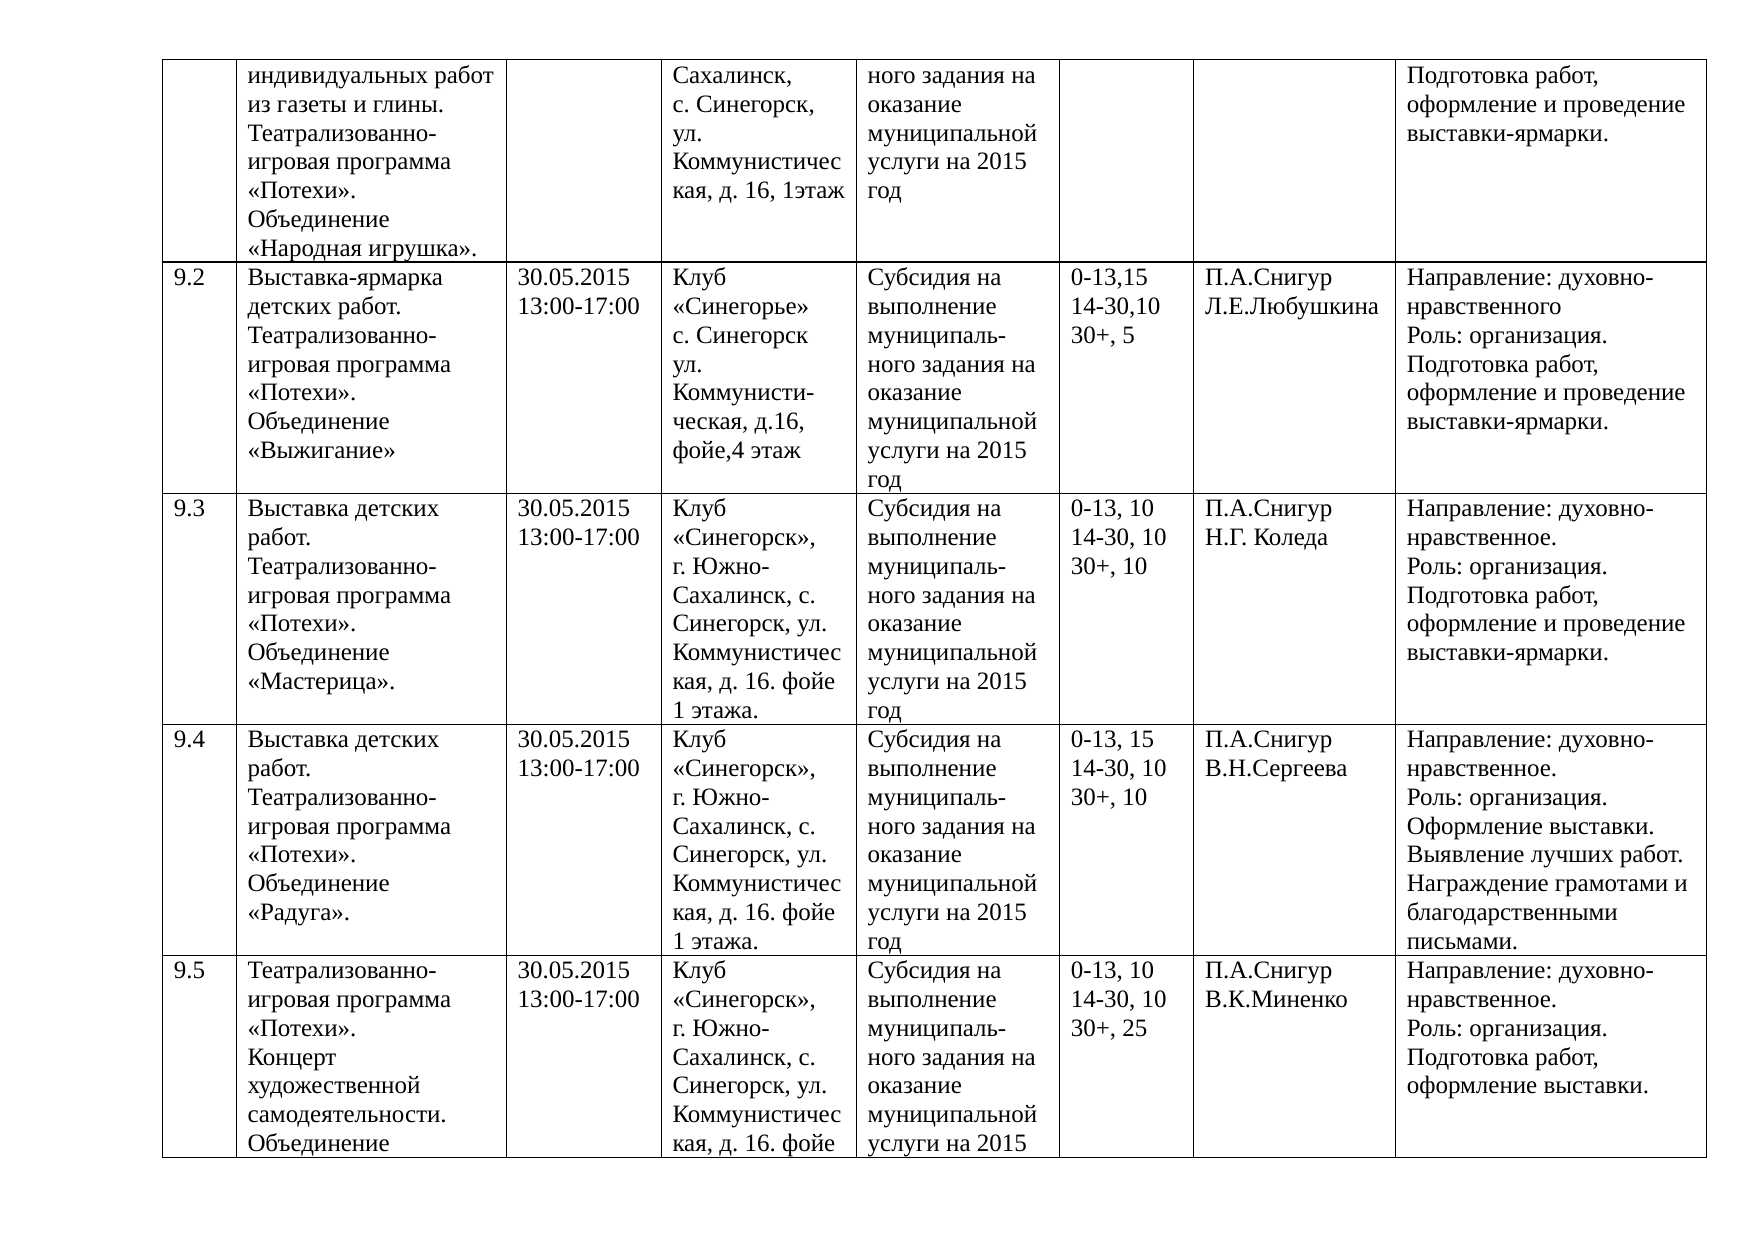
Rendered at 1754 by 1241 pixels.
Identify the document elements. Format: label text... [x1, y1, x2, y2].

table_cell Клуб «Синегорск», г. Южно-Сахалинск, с. Синегорск, ул. Коммунистическая, д. 16. фойе 1 этажа. [662, 494, 856, 723]
table_cell Направление: духовно-нравственное. Роль: организация. Подготовка работ, оформление выставки. [1396, 956, 1706, 1157]
table_cell Направление: духовно-нравственное. Роль: организация. Подготовка работ, оформление и проведение выставки-ярмарки. [1396, 494, 1706, 723]
table_cell [163, 60, 236, 261]
table_cell Направление: духовно-нравственное. Роль: организация. Оформление выставки. Выявление лучших работ. Награждение грамотами и благодарственными письмами. [1396, 725, 1706, 954]
table_cell Субсидия на выполнение муниципаль-ного задания на оказание муниципальной услуги на 2015 год [857, 725, 1059, 954]
table_cell [507, 60, 661, 261]
table_cell 9.3 [163, 494, 236, 723]
table_cell 30.05.2015 13:00-17:00 [507, 725, 661, 954]
table_cell [1060, 60, 1193, 261]
table_cell 30.05.2015 13:00-17:00 [507, 263, 661, 492]
table_cell 0-13, 10 14-30, 10 30+, 25 [1060, 956, 1193, 1157]
table_cell Подготовка работ, оформление и проведение выставки-ярмарки. [1396, 60, 1706, 261]
table_cell 0-13, 10 14-30, 10 30+, 10 [1060, 494, 1193, 723]
table_cell Сахалинск, с. Синегорск, ул. Коммунистическая, д. 16, 1этаж [662, 60, 856, 261]
table_cell Выставка-ярмарка детских работ. Театрализованно-игровая программа «Потехи». Объединение «Выжигание» [237, 263, 506, 492]
table_cell Субсидия на выполнение муниципаль-ного задания на оказание муниципальной услуги на 2015 год [857, 263, 1059, 492]
table_cell П.А.Снигур В.Н.Сергеева [1194, 725, 1395, 954]
table_cell ного задания на оказание муниципальной услуги на 2015 год [857, 60, 1059, 261]
table_cell П.А.Снигур В.К.Миненко [1194, 956, 1395, 1157]
table_cell индивидуальных работ из газеты и глины. Театрализованно-игровая программа «Потехи». Объединение «Народная игрушка». [237, 60, 506, 261]
table_cell Выставка детских работ. Театрализованно-игровая программа «Потехи». Объединение «Мастерица». [237, 494, 506, 723]
table_cell [1194, 60, 1395, 261]
table_cell П.А.Снигур Н.Г. Коледа [1194, 494, 1395, 723]
table_cell Клуб «Синегорск», г. Южно-Сахалинск, с. Синегорск, ул. Коммунистическая, д. 16. фойе 1 этажа. [662, 725, 856, 954]
table_cell 9.5 [163, 956, 236, 1157]
table_cell 30.05.2015 13:00-17:00 [507, 956, 661, 1157]
table_cell Клуб «Синегорск», г. Южно-Сахалинск, с. Синегорск, ул. Коммунистическая, д. 16. фойе [662, 956, 856, 1157]
table_cell Выставка детских работ. Театрализованно-игровая программа «Потехи». Объединение «Радуга». [237, 725, 506, 954]
table_cell Направление: духовно- нравственного Роль: организация. Подготовка работ, оформление и проведение выставки-ярмарки. [1396, 263, 1706, 492]
table_cell Субсидия на выполнение муниципаль-ного задания на оказание муниципальной услуги на 2015 [857, 956, 1059, 1157]
table_cell 0-13,15 14-30,10 30+, 5 [1060, 263, 1193, 492]
table_cell Клуб «Синегорье» с. Синегорск ул. Коммунисти- ческая, д.16, фойе,4 этаж [662, 263, 856, 492]
table_cell Субсидия на выполнение муниципаль-ного задания на оказание муниципальной услуги на 2015 год [857, 494, 1059, 723]
table_cell 30.05.2015 13:00-17:00 [507, 494, 661, 723]
table_cell 9.2 [163, 263, 236, 492]
table_cell 0-13, 15 14-30, 10 30+, 10 [1060, 725, 1193, 954]
table_cell П.А.Снигур Л.Е.Любушкина [1194, 263, 1395, 492]
table_cell Театрализованно-игровая программа «Потехи». Концерт художественной самодеятельности. Объединение [237, 956, 506, 1157]
table_cell 9.4 [163, 725, 236, 954]
